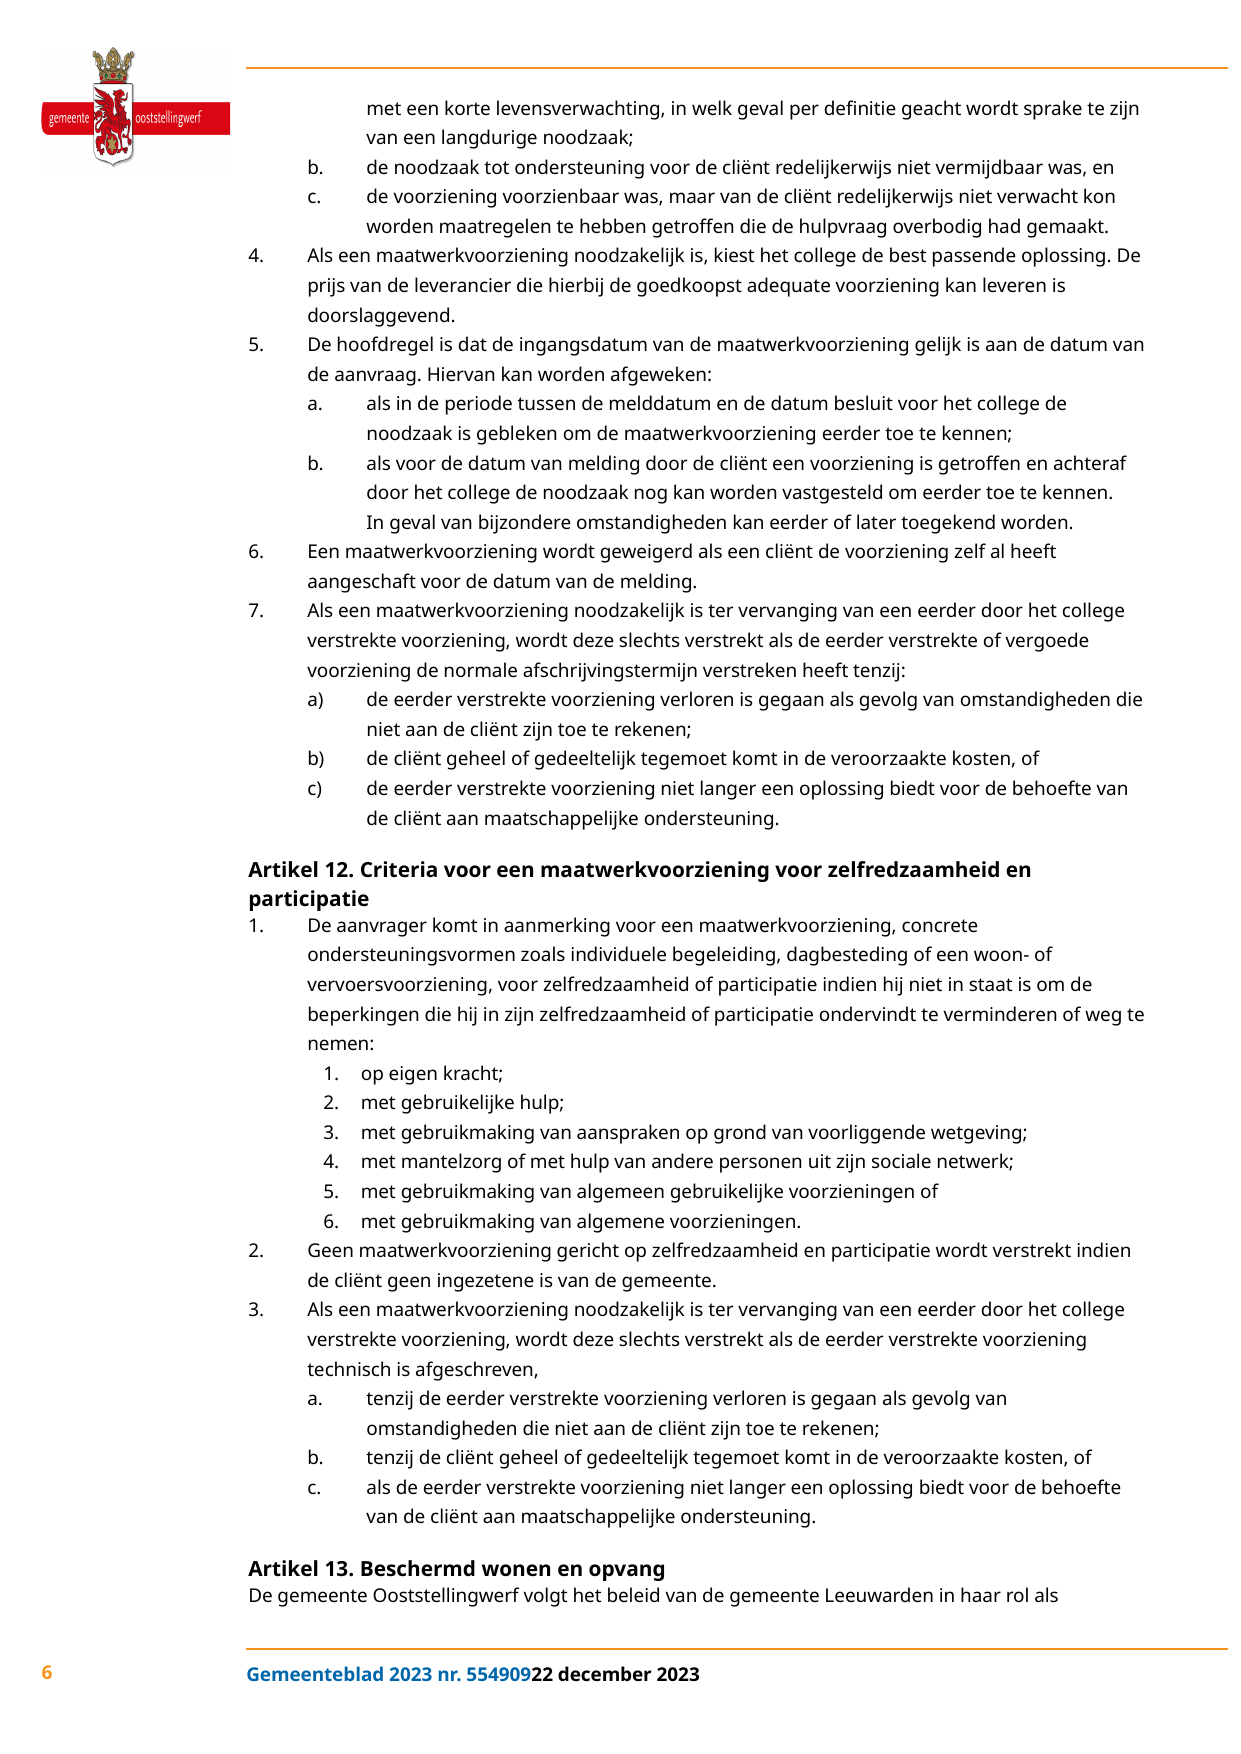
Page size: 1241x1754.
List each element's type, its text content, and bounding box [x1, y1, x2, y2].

list als voor de datum van melding door de cliënt een voorziening is getroffen en achteraf door het college de noodzaak nog kan worden vastgesteld om eerder toe te kennen. [307, 450, 1152, 505]
list als in de periode tussen de melddatum en de datum besluit voor het college de noodzaak is gebleken om de maatwerkvoorziening eerder toe te kennen; [307, 391, 1152, 446]
list als de eerder verstrekte voorziening niet langer een oplossing biedt voor de behoefte van de cliënt aan maatschappelijke ondersteuning. [307, 1474, 1152, 1529]
text De gemeente Ooststellingwerf volgt het beleid van de gemeente Leeuwarden in haar rol als [248, 1583, 1152, 1608]
list Als een maatwerkvoorziening noodzakelijk is, kiest het college de best passende oplossing. De prijs van de leverancier die hierbij de goedkoopst adequate voorziening kan leveren is doorslaggevend. [248, 243, 1152, 328]
text Artikel 13. Beschermd wonen en opvang [248, 1554, 1152, 1583]
list tenzij de cliënt geheel of gedeeltelijk tegemoet komt in de veroorzaakte kosten, of [307, 1444, 1152, 1470]
list de eerder verstrekte voorziening niet langer een oplossing biedt voor de behoefte van de cliënt aan maatschappelijke ondersteuning. [307, 775, 1152, 831]
list de noodzaak tot ondersteuning voor de cliënt redelijkerwijs niet vermijdbaar was, en [307, 154, 1152, 180]
list met een korte levensverwachting, in welk geval per definitie geacht wordt sprake te zijn van een langdurige noodzaak; [307, 95, 1152, 150]
text Artikel 12. Criteria voor een maatwerkvoorziening voor zelfredzaamheid en participatie [248, 855, 1152, 912]
list In geval van bijzondere omstandigheden kan eerder of later toegekend worden. [307, 509, 1152, 535]
list met gebruikmaking van algemene voorzieningen. [323, 1208, 1152, 1234]
list Een maatwerkvoorziening wordt geweigerd als een cliënt de voorziening zelf al heeft aangeschaft voor de datum van de melding. [248, 538, 1152, 594]
list met gebruikmaking van algemeen gebruikelijke voorzieningen of [323, 1178, 1152, 1204]
list de eerder verstrekte voorziening verloren is gegaan als gevolg van omstandigheden die niet aan de cliënt zijn toe te rekenen; [307, 686, 1152, 742]
picture [41, 47, 231, 172]
list Als een maatwerkvoorziening noodzakelijk is ter vervanging van een eerder door het college verstrekte voorziening, wordt deze slechts verstrekt als de eerder verstrekte of vergoede voorziening de normale afschrijvingstermijn verstreken heeft tenzij: [248, 598, 1152, 683]
list de voorziening voorzienbaar was, maar van de cliënt redelijkerwijs niet verwacht kon worden maatregelen te hebben getroffen die de hulpvraag overbodig had gemaakt. [307, 183, 1152, 239]
list De aanvrager komt in aanmerking voor een maatwerkvoorziening, concrete ondersteuningsvormen zoals individuele begeleiding, dagbesteding of een woon- of vervoersvoorziening, voor zelfredzaamheid of participatie indien hij niet in staat is om de beperkingen die hij in zijn zelfredzaamheid of participatie ondervindt te verminderen of weg te nemen: [248, 912, 1152, 1056]
list Als een maatwerkvoorziening noodzakelijk is ter vervanging van een eerder door het college verstrekte voorziening, wordt deze slechts verstrekt als de eerder verstrekte voorziening technisch is afgeschreven, [248, 1297, 1152, 1382]
list met gebruikmaking van aanspraken op grond van voorliggende wetgeving; [323, 1119, 1152, 1145]
list met gebruikelijke hulp; [323, 1089, 1152, 1115]
list de cliënt geheel of gedeeltelijk tegemoet komt in de veroorzaakte kosten, of [307, 746, 1152, 771]
list tenzij de eerder verstrekte voorziening verloren is gegaan als gevolg van omstandigheden die niet aan de cliënt zijn toe te rekenen; [307, 1385, 1152, 1441]
list De hoofdregel is dat de ingangsdatum van de maatwerkvoorziening gelijk is aan de datum van de aanvraag. Hiervan kan worden afgeweken: [248, 331, 1152, 387]
list Geen maatwerkvoorziening gericht op zelfredzaamheid en participatie wordt verstrekt indien de cliënt geen ingezetene is van de gemeente. [248, 1237, 1152, 1293]
list met mantelzorg of met hulp van andere personen uit zijn sociale netwerk; [323, 1149, 1152, 1174]
list op eigen kracht; [323, 1060, 1152, 1086]
